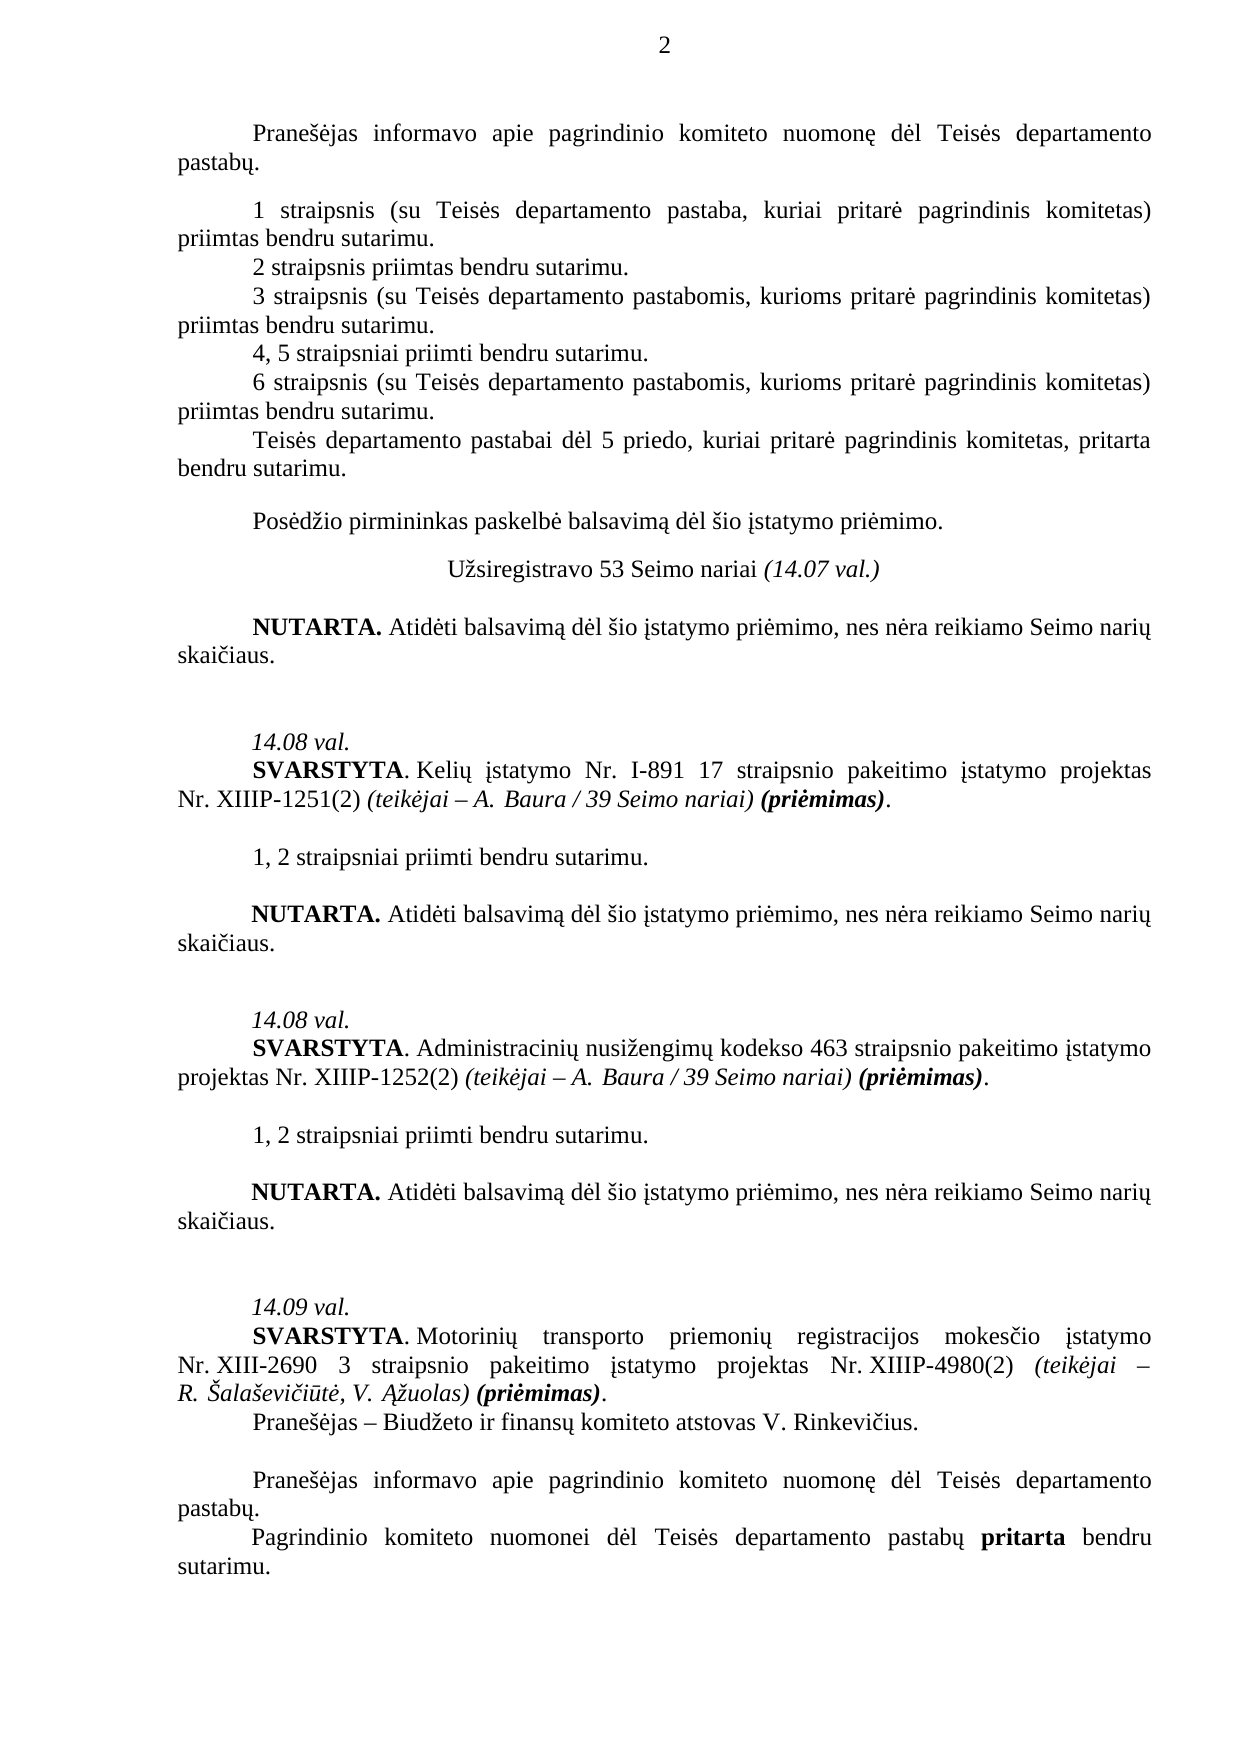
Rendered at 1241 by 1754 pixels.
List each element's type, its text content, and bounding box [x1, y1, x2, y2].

text 1 straipsnis (su Teisės departamento pastaba, kuriai pritarė pagrindinis komitetas) priimtas bendru sutarimu. [177, 195, 1152, 252]
text SVARSTYTA. Administracinių nusižengimų kodekso 463 straipsnio pakeitimo įstatymo projektas Nr. XIIIP-1252(2) (teikėjai – A. Baura / 39 Seimo nariai) (priėmimas). [177, 1033, 1152, 1091]
text Pranešėjas informavo apie pagrindinio komiteto nuomonę dėl Teisės departamento pastabų. [177, 1465, 1152, 1522]
text 14.08 val. [177, 1005, 1152, 1033]
text 2 straipsnis priimtas bendru sutarimu. [177, 252, 1152, 281]
text Teisės departamento pastabai dėl 5 priedo, kuriai pritarė pagrindinis komitetas, pritarta bendru sutarimu. [177, 425, 1152, 482]
text Pranešėjas – Biudžeto ir finansų komiteto atstovas V. Rinkevičius. [177, 1407, 1152, 1436]
text NUTARTA. Atidėti balsavimą dėl šio įstatymo priėmimo, nes nėra reikiamo Seimo narių skaičiaus. [177, 612, 1152, 669]
text Pagrindinio komiteto nuomonei dėl Teisės departamento pastabų pritarta bendru sutarimu. [177, 1522, 1152, 1580]
text 14.09 val. [177, 1292, 1152, 1321]
text NUTARTA. Atidėti balsavimą dėl šio įstatymo priėmimo, nes nėra reikiamo Seimo narių skaičiaus. [177, 899, 1152, 957]
text 4, 5 straipsniai priimti bendru sutarimu. [177, 338, 1152, 367]
text Pranešėjas informavo apie pagrindinio komiteto nuomonę dėl Teisės departamento pastabų. [177, 118, 1152, 176]
text Užsiregistravo 53 Seimo nariai (14.07 val.) [177, 554, 1152, 583]
text 14.08 val. [177, 727, 1152, 756]
text SVARSTYTA. Kelių įstatymo Nr. I-891 17 straipsnio pakeitimo įstatymo projektas Nr. XIIIP-1251(2) (teikėjai – A. Baura / 39 Seimo nariai) (priėmimas). [177, 756, 1152, 813]
text 3 straipsnis (su Teisės departamento pastabomis, kurioms pritarė pagrindinis komitetas) priimtas bendru sutarimu. [177, 281, 1152, 338]
text 6 straipsnis (su Teisės departamento pastabomis, kurioms pritarė pagrindinis komitetas) priimtas bendru sutarimu. [177, 367, 1152, 425]
text NUTARTA. Atidėti balsavimą dėl šio įstatymo priėmimo, nes nėra reikiamo Seimo narių skaičiaus. [177, 1177, 1152, 1235]
text 1, 2 straipsniai priimti bendru sutarimu. [177, 1120, 1152, 1148]
text SVARSTYTA. Motorinių transporto priemonių registracijos mokesčio įstatymo Nr. XIII-2690 3 straipsnio pakeitimo įstatymo projektas Nr. XIIIP-4980(2) (teikėjai – R. Šalaševičiūtė, V. Ąžuolas) (priėmimas). [177, 1321, 1152, 1407]
text 1, 2 straipsniai priimti bendru sutarimu. [177, 842, 1152, 871]
text Posėdžio pirmininkas paskelbė balsavimą dėl šio įstatymo priėmimo. [177, 506, 1152, 535]
